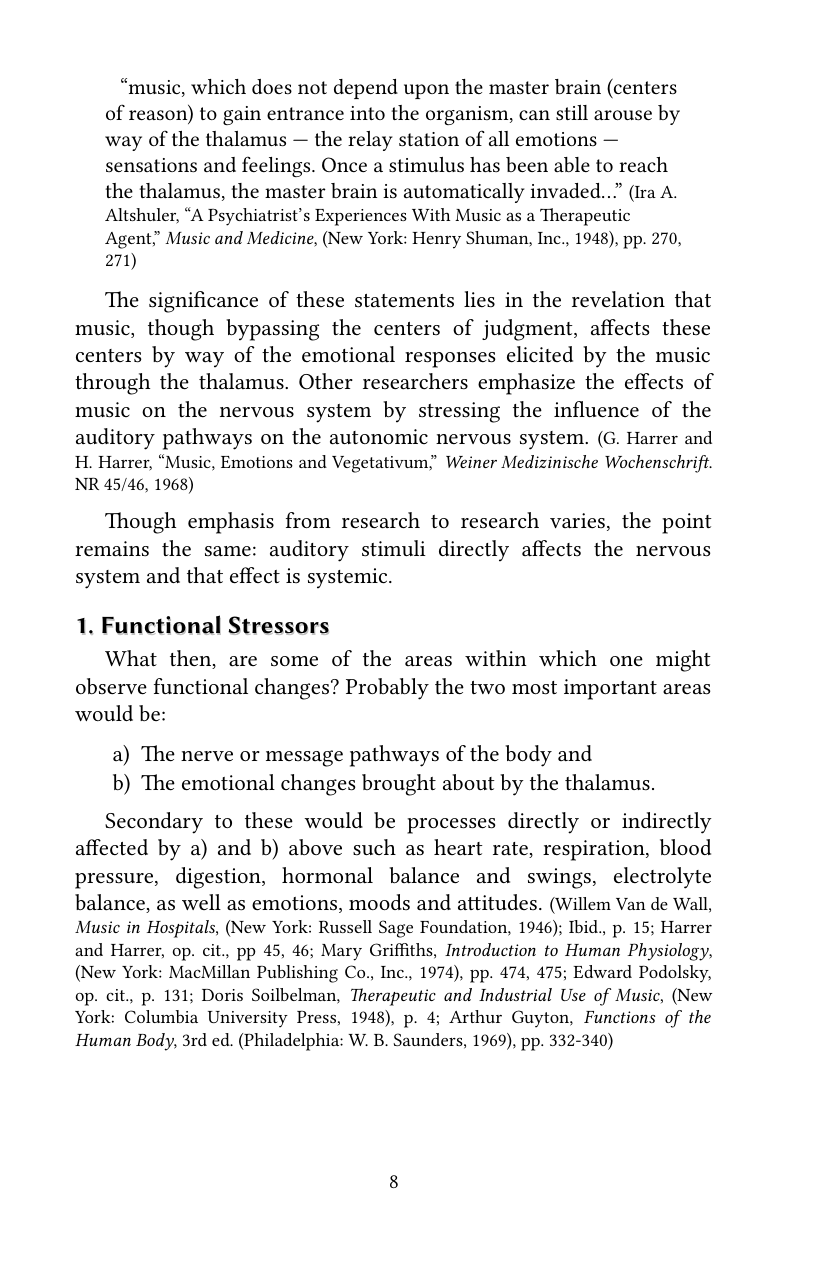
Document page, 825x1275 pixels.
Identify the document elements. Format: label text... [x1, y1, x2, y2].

list The emotional changes brought about by the thalamus. [112, 769, 712, 796]
text “music, which does not depend upon the master brain (centers of reason) to gain entrance into the organism, can still arouse by way of the thalamus — the relay station of all emotions — sensations and feelings. Once a stimulus has been able to reach the thalamus, the master brain is automatically invaded...” (Ira A. Altshuler, “A Psychiatrist’s Experiences With Music as a Therapeutic Agent,” Music and Medicine, (New York: Henry Shuman, Inc., 1948), pp. 270, 271) [105, 75, 682, 271]
text Though emphasis from research to research varies, the point remains the same: auditory stimuli directly affects the nervous system and that effect is systemic. [75, 508, 712, 589]
text Secondary to these would be processes directly or indirectly affected by a) and b) above such as heart rate, respiration, blood pressure, digestion, hormonal balance and swings, electrolyte balance, as well as emotions, moods and attitudes. (Willem Van de Wall, Music in Hospitals, (New York: Russell Sage Foundation, 1946); Ibid., p. 15; Harrer and Harrer, op. cit., pp 45, 46; Mary Griffiths, Introduction to Human Physiology, (New York: MacMillan Publishing Co., Inc., 1974), pp. 474, 475; Edward Podolsky, op. cit., p. 131; Doris Soilbelman, Therapeutic and Industrial Use of Music, (New York: Columbia University Press, 1948), p. 4; Arthur Guyton, Functions of the Human Body, 3rd ed. (Philadelphia: W. B. Saunders, 1969), pp. 332-340) [75, 808, 712, 1051]
text The significance of these statements lies in the revelation that music, though bypassing the centers of judgment, affects these centers by way of the emotional responses elicited by the music through the thalamus. Other researchers emphasize the effects of music on the nervous system by stressing the influence of the auditory pathways on the autonomic nervous system. (G. Harrer and H. Harrer, “Music, Emotions and Vegetativum,” Weiner Medizinische Wochenschrift. NR 45/46, 1968) [75, 287, 712, 495]
text What then, are some of the areas within which one might observe functional changes? Probably the two most important areas would be: [75, 646, 712, 727]
list The nerve or message pathways of the body and [112, 740, 712, 767]
subtitle 1. Functional Stressors [75, 612, 712, 640]
